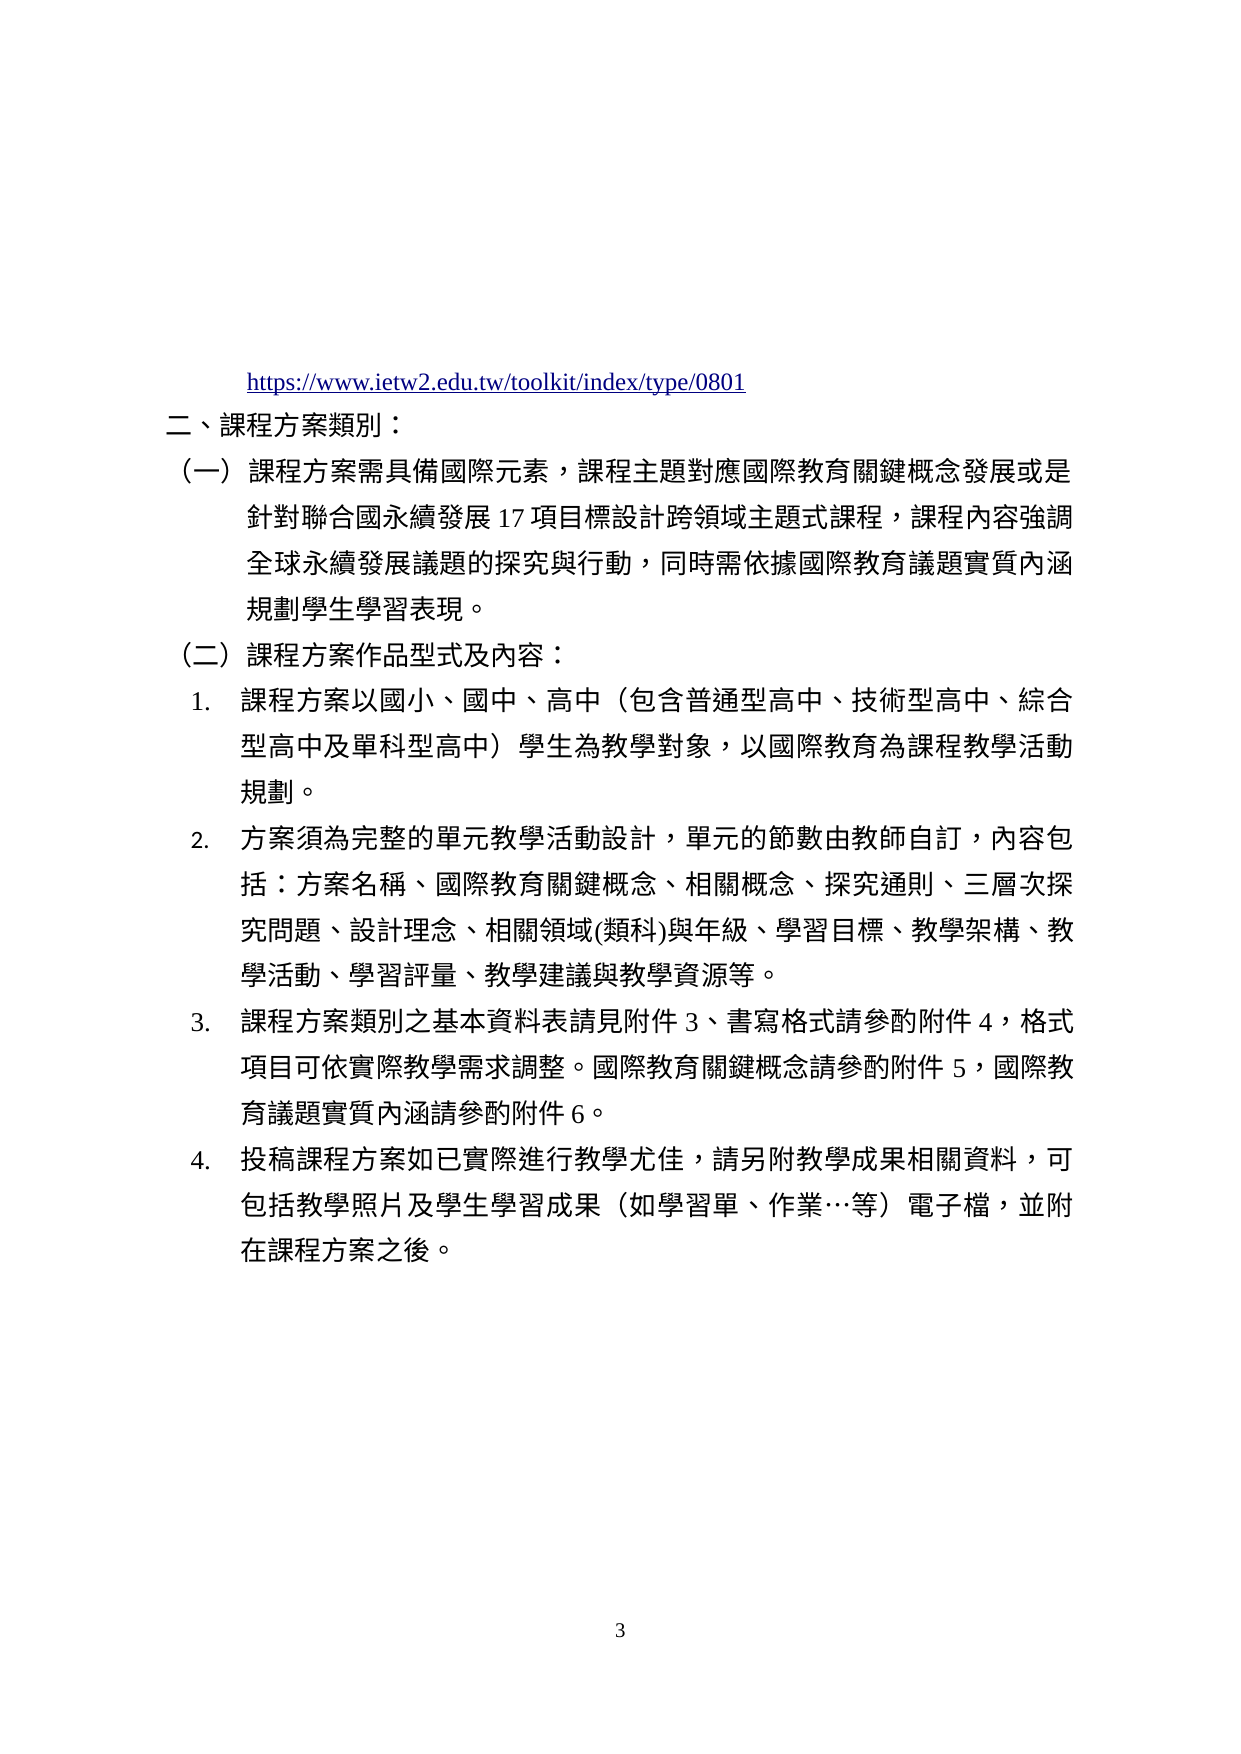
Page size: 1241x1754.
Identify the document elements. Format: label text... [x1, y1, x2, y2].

list 方案須為完整的單元教學活動設計，單元的節數由教師自訂，內容包括：方案名稱、國際教育關鍵概念、相關概念、探究通則、三層次探究問題、設計理念、相關領域(類科)與年級、學習目標、教學架構、教學活動、學習評量、教學建議與教學資源等。 [190, 812, 1075, 995]
list 投稿課程方案如已實際進行教學尤佳，請另附教學成果相關資料，可包括教學照片及學生學習成果（如學習單、作業…等）電子檔，並附在課程方案之後。 [190, 1132, 1075, 1270]
text 二、課程方案類別： [165, 399, 1075, 445]
list 課程方案類別之基本資料表請見附件3、書寫格式請參酌附件4，格式項目可依實際教學需求調整。國際教育關鍵概念請參酌附件5，國際教育議題實質內涵請參酌附件6。 [190, 995, 1075, 1132]
text https://www.ietw2.edu.tw/toolkit/index/type/0801 [240, 353, 1075, 399]
list 課程方案以國小、國中、高中（包含普通型高中、技術型高中、綜合型高中及單科型高中）學生為教學對象，以國際教育為課程教學活動規劃。 [190, 674, 1075, 812]
text （一）課程方案需具備國際元素，課程主題對應國際教育關鍵概念發展或是針對聯合國永續發展17項目標設計跨領域主題式課程，課程內容強調全球永續發展議題的探究與行動，同時需依據國際教育議題實質內涵規劃學生學習表現。 [165, 445, 1075, 628]
text （二）課程方案作品型式及內容： [165, 628, 1075, 674]
